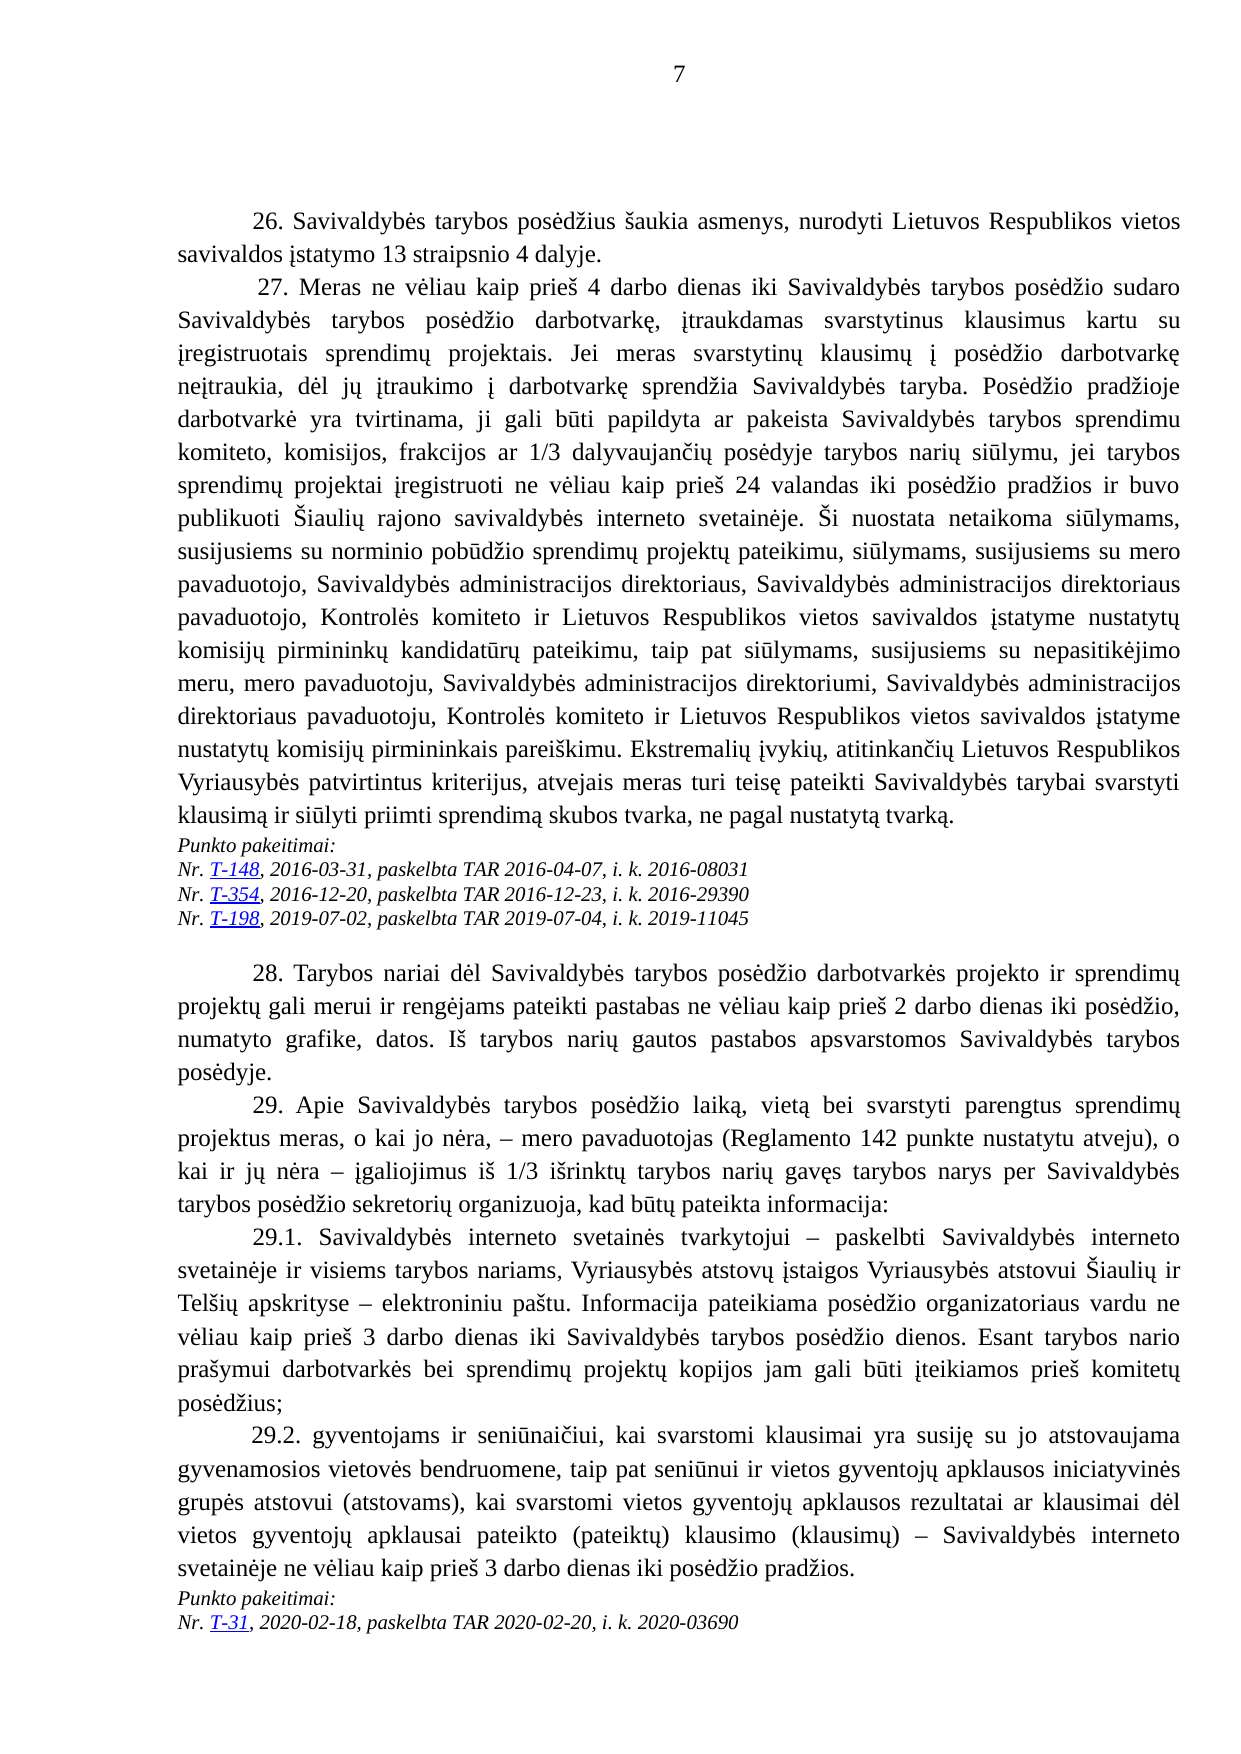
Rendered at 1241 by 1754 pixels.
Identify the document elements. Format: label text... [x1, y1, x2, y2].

text 28. Tarybos nariai dėl Savivaldybės tarybos posėdžio darbotvarkės projekto ir sprendimų projektų gali merui ir rengėjams pateikti pastabas ne vėliau kaip prieš 2 darbo dienas iki posėdžio, numatyto grafike, datos. Iš tarybos narių gautos pastabos apsvarstomos Savivaldybės tarybos posėdyje. [177, 958, 1181, 1086]
text Nr. T-354, 2016-12-20, paskelbta TAR 2016-12-23, i. k. 2016-29390 [177, 881, 1181, 906]
text 27. Meras ne vėliau kaip prieš 4 darbo dienas iki Savivaldybės tarybos posėdžio sudaro Savivaldybės tarybos posėdžio darbotvarkę, įtraukdamas svarstytinus klausimus kartu su įregistruotais sprendimų projektais. Jei meras svarstytinų klausimų į posėdžio darbotvarkę neįtraukia, dėl jų įtraukimo į darbotvarkę sprendžia Savivaldybės taryba. Posėdžio pradžioje darbotvarkė yra tvirtinama, ji gali būti papildyta ar pakeista Savivaldybės tarybos sprendimu komiteto, komisijos, frakcijos ar 1/3 dalyvaujančių posėdyje tarybos narių siūlymu, jei tarybos sprendimų projektai įregistruoti ne vėliau kaip prieš 24 valandas iki posėdžio pradžios ir buvo publikuoti Šiaulių rajono savivaldybės interneto svetainėje. Ši nuostata netaikoma siūlymams, susijusiems su norminio pobūdžio sprendimų projektų pateikimu, siūlymams, susijusiems su mero pavaduotojo, Savivaldybės administracijos direktoriaus, Savivaldybės administracijos direktoriaus pavaduotojo, Kontrolės komiteto ir Lietuvos Respublikos vietos savivaldos įstatyme nustatytų komisijų pirmininkų kandidatūrų pateikimu, taip pat siūlymams, susijusiems su nepasitikėjimo meru, mero pavaduotoju, Savivaldybės administracijos direktoriumi, Savivaldybės administracijos direktoriaus pavaduotoju, Kontrolės komiteto ir Lietuvos Respublikos vietos savivaldos įstatyme nustatytų komisijų pirmininkais pareiškimu. Ekstremalių įvykių, atitinkančių Lietuvos Respublikos Vyriausybės patvirtintus kriterijus, atvejais meras turi teisę pateikti Savivaldybės tarybai svarstyti klausimą ir siūlyti priimti sprendimą skubos tvarka, ne pagal nustatytą tvarką. [177, 272, 1181, 829]
text Nr. T-198, 2019-07-02, paskelbta TAR 2019-07-04, i. k. 2019-11045 [177, 906, 1181, 929]
text 26. Savivaldybės tarybos posėdžius šaukia asmenys, nurodyti Lietuvos Respublikos vietos savivaldos įstatymo 13 straipsnio 4 dalyje. [177, 206, 1181, 268]
text 29.2. gyventojams ir seniūnaičiui, kai svarstomi klausimai yra susiję su jo atstovaujama gyvenamosios vietovės bendruomene, taip pat seniūnui ir vietos gyventojų apklausos iniciatyvinės grupės atstovui (atstovams), kai svarstomi vietos gyventojų apklausos rezultatai ar klausimai dėl vietos gyventojų apklausai pateikto (pateiktų) klausimo (klausimų) – Savivaldybės interneto svetainėje ne vėliau kaip prieš 3 darbo dienas iki posėdžio pradžios. [177, 1421, 1181, 1581]
text Nr. T-31, 2020-02-18, paskelbta TAR 2020-02-20, i. k. 2020-03690 [177, 1610, 1181, 1634]
text Nr. T-148, 2016-03-31, paskelbta TAR 2016-04-07, i. k. 2016-08031 [177, 857, 1181, 881]
text 29.1. Savivaldybės interneto svetainės tvarkytojui – paskelbti Savivaldybės interneto svetainėje ir visiems tarybos nariams, Vyriausybės atstovų įstaigos Vyriausybės atstovui Šiaulių ir Telšių apskrityse – elektroniniu paštu. Informacija pateikiama posėdžio organizatoriaus vardu ne vėliau kaip prieš 3 darbo dienas iki Savivaldybės tarybos posėdžio dienos. Esant tarybos nario prašymui darbotvarkės bei sprendimų projektų kopijos jam gali būti įteikiamos prieš komitetų posėdžius; [177, 1222, 1181, 1416]
text Punkto pakeitimai: [177, 1586, 1181, 1610]
text Punkto pakeitimai: [177, 833, 1181, 857]
text 29. Apie Savivaldybės tarybos posėdžio laiką, vietą bei svarstyti parengtus sprendimų projektus meras, o kai jo nėra, – mero pavaduotojas (Reglamento 142 punkte nustatytu atveju), o kai ir jų nėra – įgaliojimus iš 1/3 išrinktų tarybos narių gavęs tarybos narys per Savivaldybės tarybos posėdžio sekretorių organizuoja, kad būtų pateikta informacija: [177, 1090, 1181, 1218]
